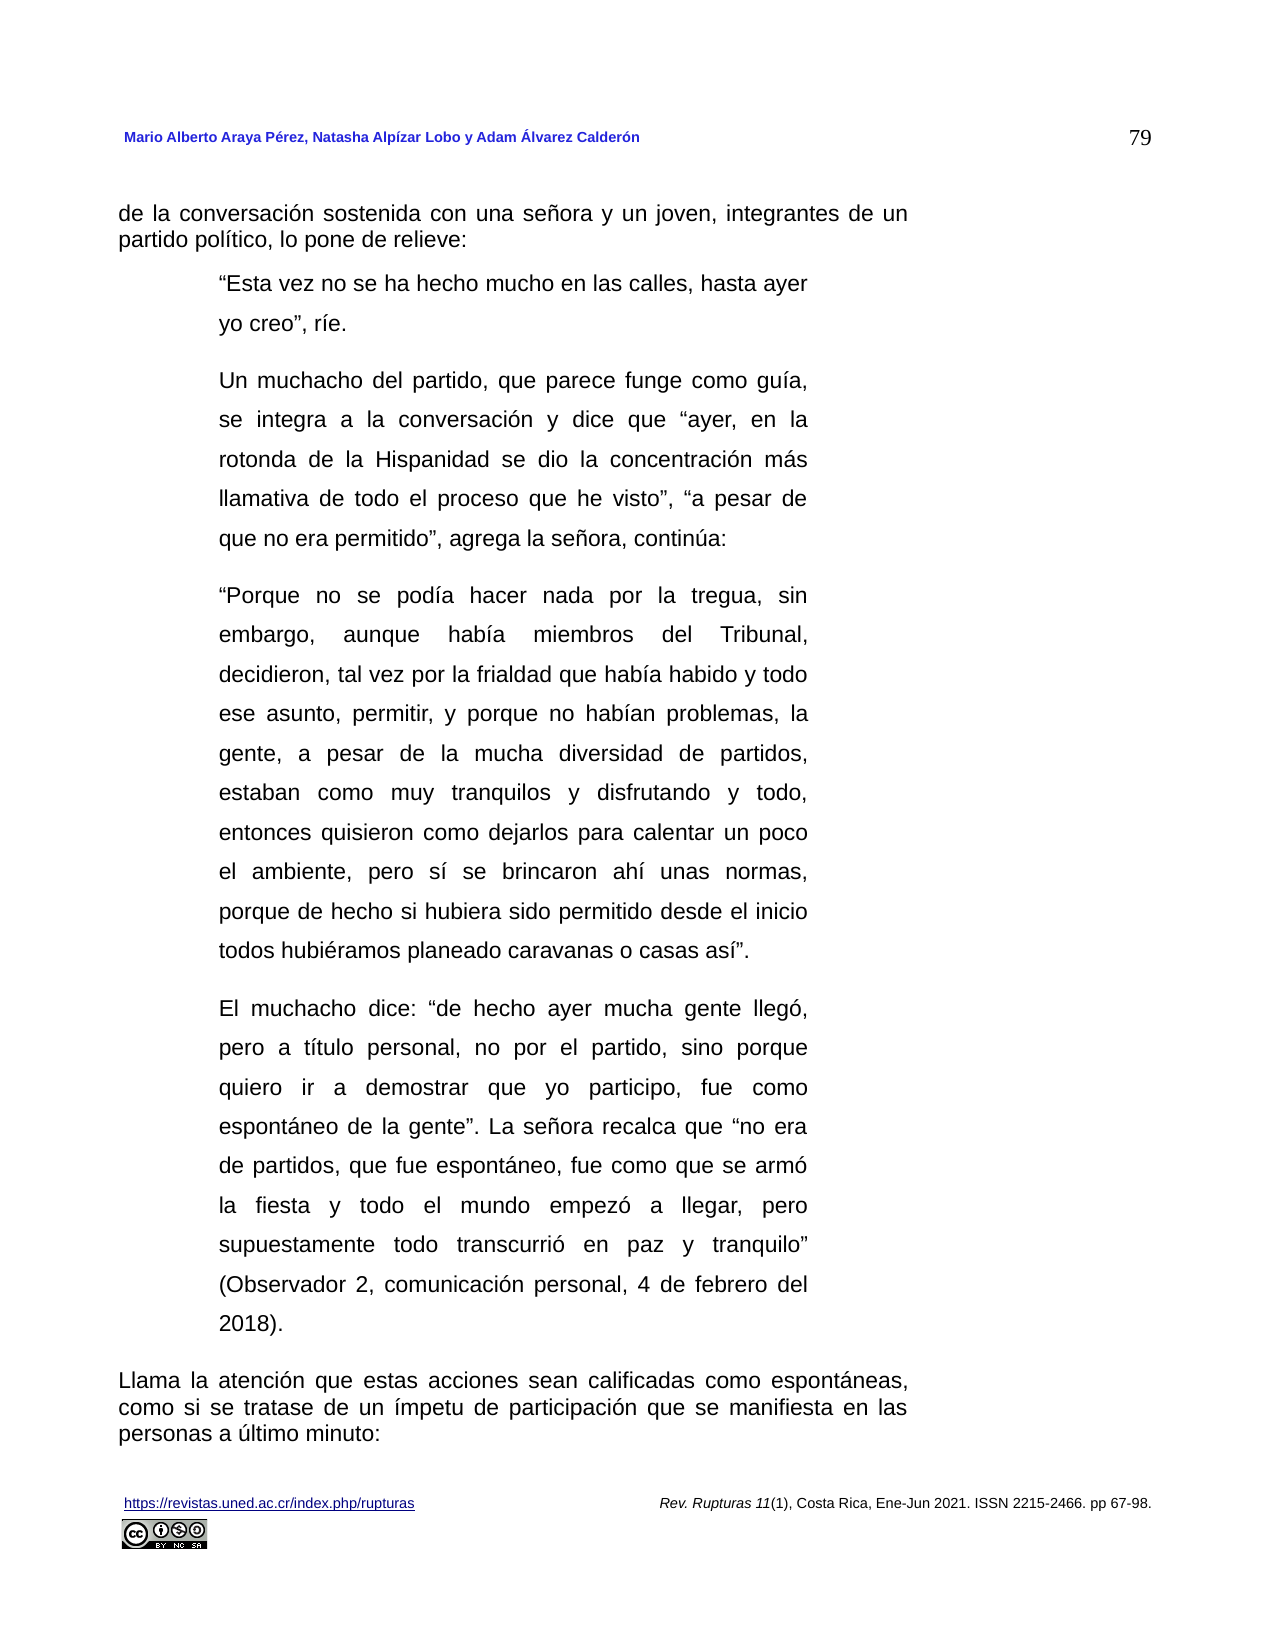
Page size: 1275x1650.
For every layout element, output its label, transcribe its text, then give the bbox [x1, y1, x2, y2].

text de la conversación sostenida con una señora y un joven, integrantes de un partido político, lo pone de relieve: [118, 200, 909, 252]
text Un muchacho del partido, que parece funge como guía, se integra a la conversación y dice que “ayer, en la rotonda de la Hispanidad se dio la concentración más llamativa de todo el proceso que he visto”, “a pesar de que no era permitido”, agrega la señora, continúa: [218, 367, 808, 551]
text “Porque no se podía hacer nada por la tregua, sin embargo, aunque había miembros del Tribunal, decidieron, tal vez por la frialdad que había habido y todo ese asunto, permitir, y porque no habían problemas, la gente, a pesar de la mucha diversidad de partidos, estaban como muy tranquilos y disfrutando y todo, entonces quisieron como dejarlos para calentar un poco el ambiente, pero sí se brincaron ahí unas normas, porque de hecho si hubiera sido permitido desde el inicio todos hubiéramos planeado caravanas o casas así”. [218, 582, 808, 964]
picture [121, 1519, 208, 1549]
text “Esta vez no se ha hecho mucho en las calles, hasta ayer yo creo”, ríe. [218, 270, 808, 336]
text El muchacho dice: “de hecho ayer mucha gente llegó, pero a título personal, no por el partido, sino porque quiero ir a demostrar que yo participo, fue como espontáneo de la gente”. La señora recalca que “no era de partidos, que fue espontáneo, fue como que se armó la fiesta y todo el mundo empezó a llegar, pero supuestamente todo transcurrió en paz y tranquilo” (Observador 2, comunicación personal, 4 de febrero del 2018). [218, 994, 808, 1337]
text Llama la atención que estas acciones sean calificadas como espontáneas, como si se tratase de un ímpetu de participación que se manifiesta en las personas a último minuto: [118, 1367, 909, 1447]
